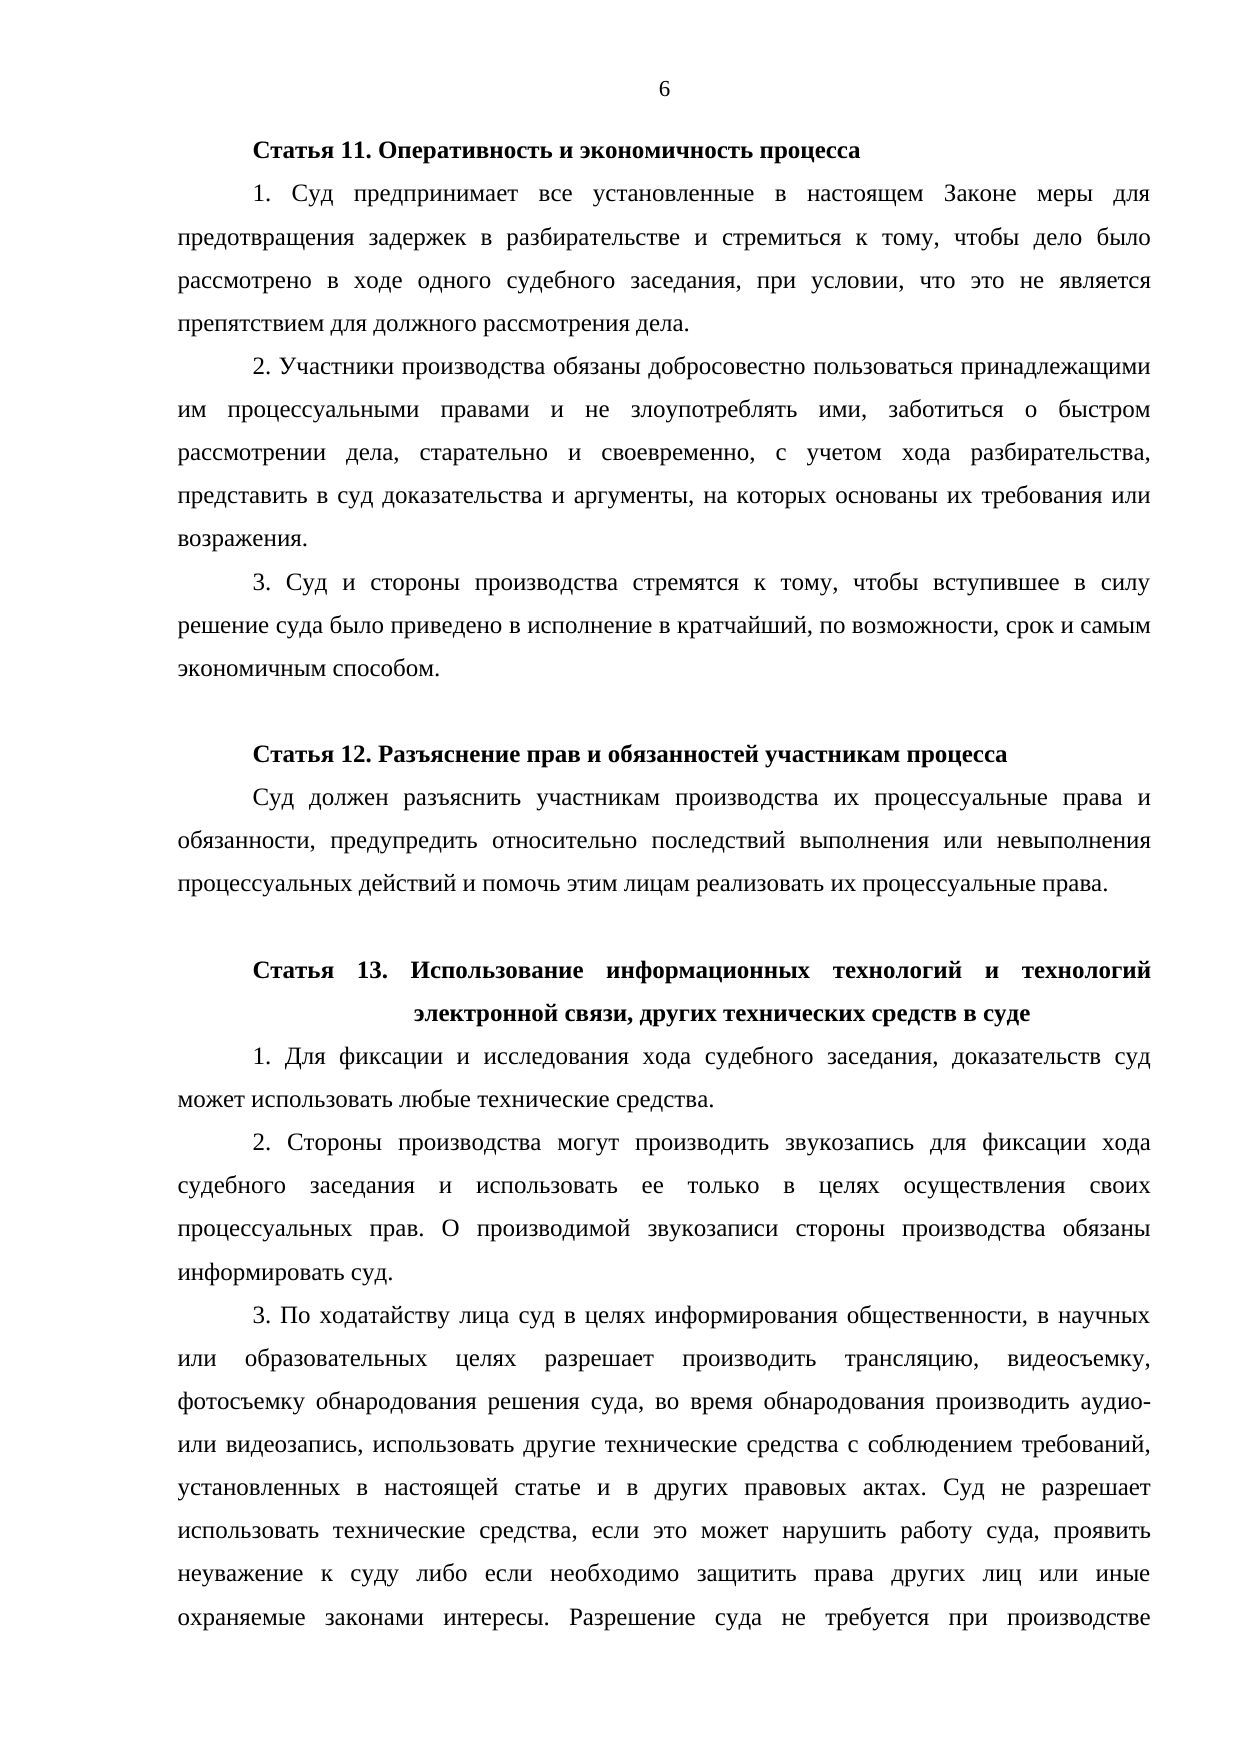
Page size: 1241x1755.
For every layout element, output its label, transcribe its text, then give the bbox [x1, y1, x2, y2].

text 2. Участники производства обязаны добросовестно пользоваться принадлежащими им процессуальными правами и не злоупотреблять ими, заботиться о быстром рассмотрении дела, старательно и своевременно, с учетом хода разбирательства, представить в суд доказательства и аргументы, на которых основаны их требования или возражения. [177, 351, 1152, 552]
text 2. Стороны производства могут производить звукозапись для фиксации хода судебного заседания и использовать ее только в целях осуществления своих процессуальных прав. О производимой звукозаписи стороны производства обязаны информировать суд. [177, 1127, 1152, 1285]
text 1. Для фиксации и исследования хода судебного заседания, доказательств суд может использовать любые технические средства. [177, 1041, 1152, 1113]
text 3. По ходатайству лица суд в целях информирования общественности, в научных или образовательных целях разрешает производить трансляцию, видеосъемку, фотосъемку обнародования решения суда, во время обнародования производить аудио- или видеозапись, использовать другие технические средства с соблюдением требований, установленных в настоящей статье и в других правовых актах. Суд не разрешает использовать технические средства, если это может нарушить работу суда, проявить неуважение к суду либо если необходимо защитить права других лиц или иные охраняемые законами интересы. Разрешение суда не требуется при производстве [177, 1300, 1152, 1630]
text Суд должен разъяснить участникам производства их процессуальные права и обязанности, предупредить относительно последствий выполнения или невыполнения процессуальных действий и помочь этим лицам реализовать их процессуальные права. [177, 782, 1152, 897]
text Статья 13. Использование информационных технологий и технологий электронной связи, других технических средств в суде [252, 955, 1152, 1027]
text 3. Суд и стороны производства стремятся к тому, чтобы вступившее в силу решение суда было приведено в исполнение в кратчайший, по возможности, срок и самым экономичным способом. [177, 567, 1152, 682]
text 1. Суд предпринимает все установленные в настоящем Законе меры для предотвращения задержек в разбирательстве и стремиться к тому, чтобы дело было рассмотрено в ходе одного судебного заседания, при условии, что это не является препятствием для должного рассмотрения дела. [177, 178, 1152, 337]
text Статья 11. Оперативность и экономичность процесса [177, 135, 1152, 164]
text Статья 12. Разъяснение прав и обязанностей участникам процесса [177, 739, 1152, 768]
